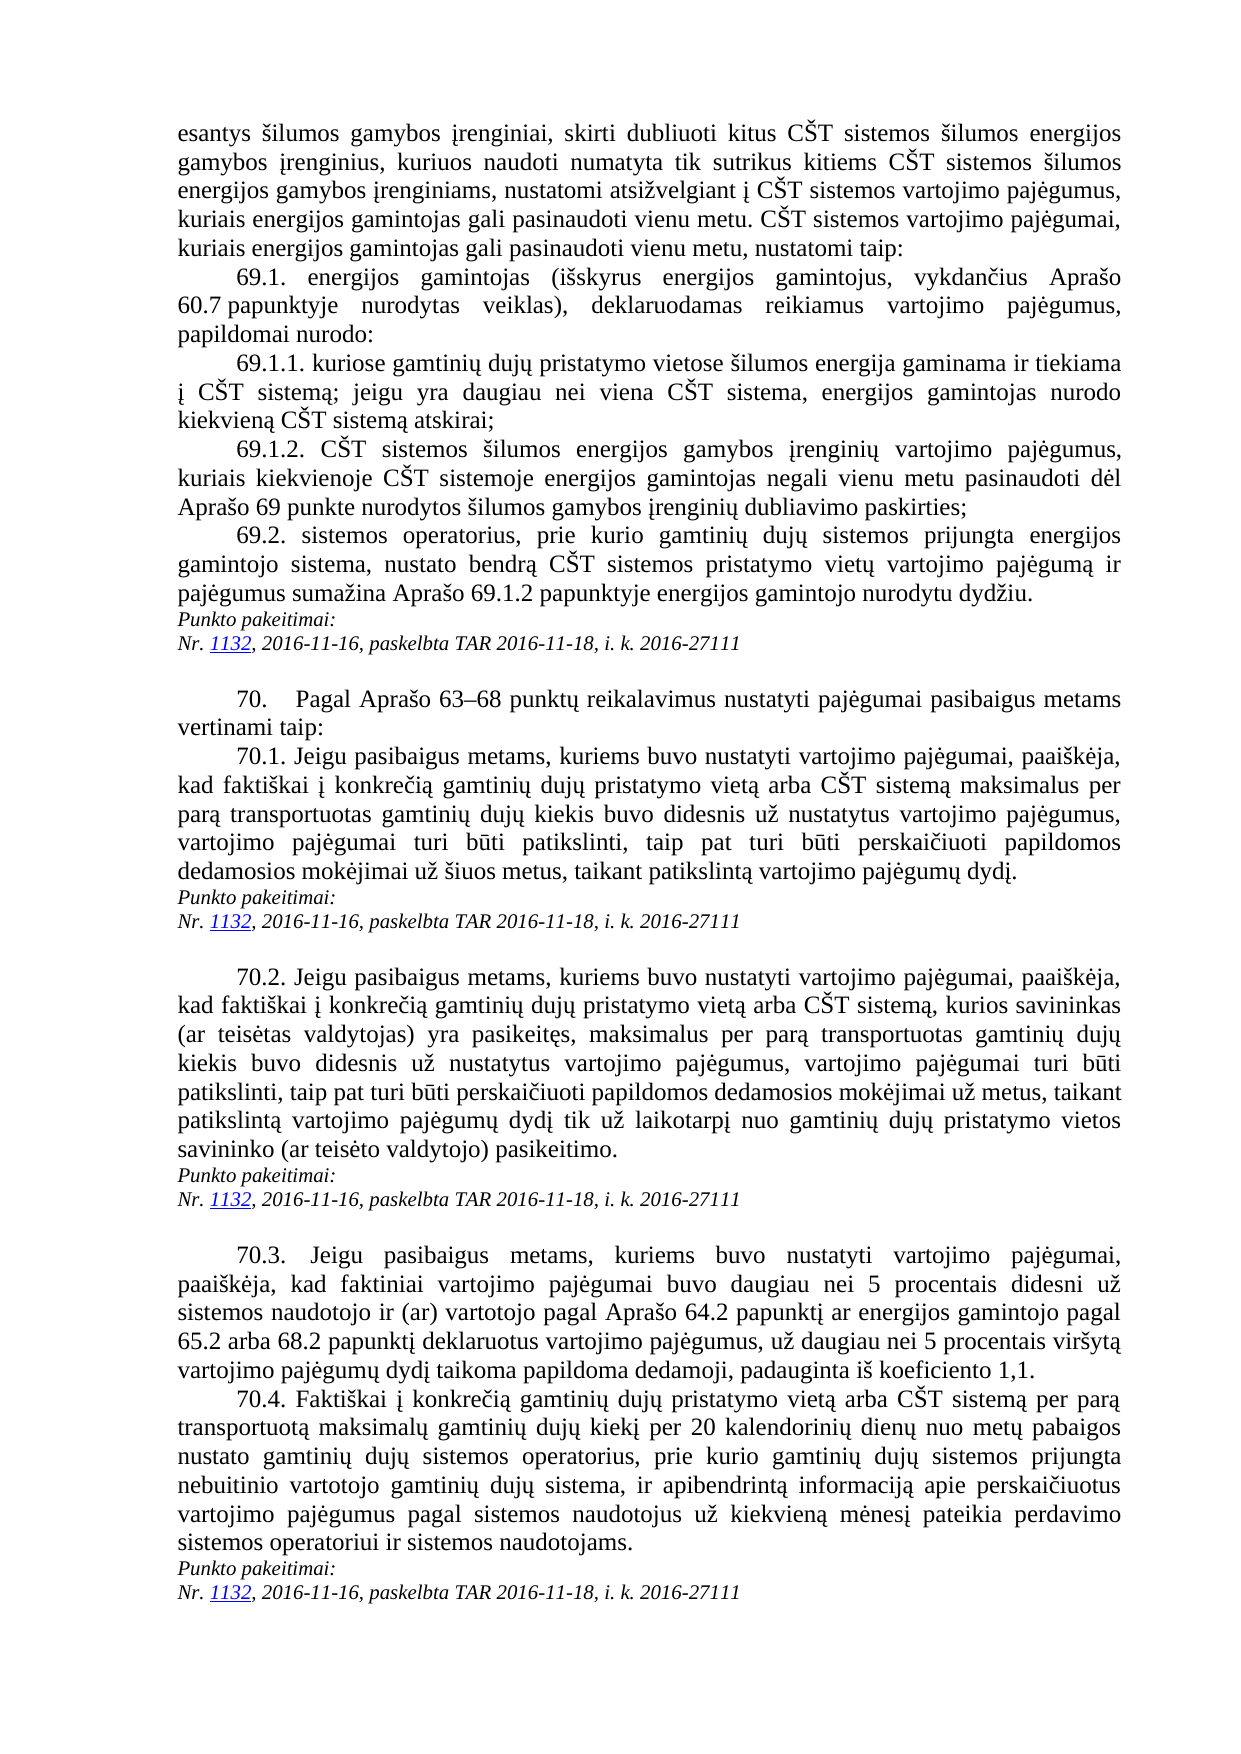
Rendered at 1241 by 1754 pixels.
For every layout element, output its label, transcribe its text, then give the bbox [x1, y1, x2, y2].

text Punkto pakeitimai: [177, 1556, 1122, 1580]
text 70. Pagal Aprašo 63–68 punktų reikalavimus nustatyti pajėgumai pasibaigus metams vertinami taip: [177, 684, 1122, 741]
text Nr. 1132, 2016-11-16, paskelbta TAR 2016-11-18, i. k. 2016-27111 [177, 1580, 1122, 1604]
text 69.1.2. CŠT sistemos šilumos energijos gamybos įrenginių vartojimo pajėgumus, kuriais kiekvienoje CŠT sistemoje energijos gamintojas negali vienu metu pasinaudoti dėl Aprašo 69 punkte nurodytos šilumos gamybos įrenginių dubliavimo paskirties; [177, 434, 1122, 521]
text 70.3. Jeigu pasibaigus metams, kuriems buvo nustatyti vartojimo pajėgumai, paaiškėja, kad faktiniai vartojimo pajėgumai buvo daugiau nei 5 procentais didesni už sistemos naudotojo ir (ar) vartotojo pagal Aprašo 64.2 papunktį ar energijos gamintojo pagal 65.2 arba 68.2 papunktį deklaruotus vartojimo pajėgumus, už daugiau nei 5 procentais viršytą vartojimo pajėgumų dydį taikoma papildoma dedamoji, padauginta iš koeficiento 1,1. [177, 1240, 1122, 1384]
text Nr. 1132, 2016-11-16, paskelbta TAR 2016-11-18, i. k. 2016-27111 [177, 1187, 1122, 1211]
text 70.1. Jeigu pasibaigus metams, kuriems buvo nustatyti vartojimo pajėgumai, paaiškėja, kad faktiškai į konkrečią gamtinių dujų pristatymo vietą arba CŠT sistemą maksimalus per parą transportuotas gamtinių dujų kiekis buvo didesnis už nustatytus vartojimo pajėgumus, vartojimo pajėgumai turi būti patikslinti, taip pat turi būti perskaičiuoti papildomos dedamosios mokėjimai už šiuos metus, taikant patikslintą vartojimo pajėgumų dydį. [177, 741, 1122, 885]
text Punkto pakeitimai: [177, 607, 1122, 631]
text 70.4. Faktiškai į konkrečią gamtinių dujų pristatymo vietą arba CŠT sistemą per parą transportuotą maksimalų gamtinių dujų kiekį per 20 kalendorinių dienų nuo metų pabaigos nustato gamtinių dujų sistemos operatorius, prie kurio gamtinių dujų sistemos prijungta nebuitinio vartotojo gamtinių dujų sistema, ir apibendrintą informaciją apie perskaičiuotus vartojimo pajėgumus pagal sistemos naudotojus už kiekvieną mėnesį pateikia perdavimo sistemos operatoriui ir sistemos naudotojams. [177, 1384, 1122, 1556]
text Punkto pakeitimai: [177, 1163, 1122, 1187]
text Nr. 1132, 2016-11-16, paskelbta TAR 2016-11-18, i. k. 2016-27111 [177, 909, 1122, 933]
text Punkto pakeitimai: [177, 885, 1122, 909]
text 69.2. sistemos operatorius, prie kurio gamtinių dujų sistemos prijungta energijos gamintojo sistema, nustato bendrą CŠT sistemos pristatymo vietų vartojimo pajėgumą ir pajėgumus sumažina Aprašo 69.1.2 papunktyje energijos gamintojo nurodytu dydžiu. [177, 521, 1122, 607]
text 69.1. energijos gamintojas (išskyrus energijos gamintojus, vykdančius Aprašo 60.7 papunktyje nurodytas veiklas), deklaruodamas reikiamus vartojimo pajėgumus, papildomai nurodo: [177, 262, 1122, 348]
text 70.2. Jeigu pasibaigus metams, kuriems buvo nustatyti vartojimo pajėgumai, paaiškėja, kad faktiškai į konkrečią gamtinių dujų pristatymo vietą arba CŠT sistemą, kurios savininkas (ar teisėtas valdytojas) yra pasikeitęs, maksimalus per parą transportuotas gamtinių dujų kiekis buvo didesnis už nustatytus vartojimo pajėgumus, vartojimo pajėgumai turi būti patikslinti, taip pat turi būti perskaičiuoti papildomos dedamosios mokėjimai už metus, taikant patikslintą vartojimo pajėgumų dydį tik už laikotarpį nuo gamtinių dujų pristatymo vietos savininko (ar teisėto valdytojo) pasikeitimo. [177, 962, 1122, 1163]
text 69.1.1. kuriose gamtinių dujų pristatymo vietose šilumos energija gaminama ir tiekiama į CŠT sistemą; jeigu yra daugiau nei viena CŠT sistema, energijos gamintojas nurodo kiekvieną CŠT sistemą atskirai; [177, 348, 1122, 434]
text Nr. 1132, 2016-11-16, paskelbta TAR 2016-11-18, i. k. 2016-27111 [177, 631, 1122, 655]
text esantys šilumos gamybos įrenginiai, skirti dubliuoti kitus CŠT sistemos šilumos energijos gamybos įrenginius, kuriuos naudoti numatyta tik sutrikus kitiems CŠT sistemos šilumos energijos gamybos įrenginiams, nustatomi atsižvelgiant į CŠT sistemos vartojimo pajėgumus, kuriais energijos gamintojas gali pasinaudoti vienu metu. CŠT sistemos vartojimo pajėgumai, kuriais energijos gamintojas gali pasinaudoti vienu metu, nustatomi taip: [177, 118, 1122, 262]
